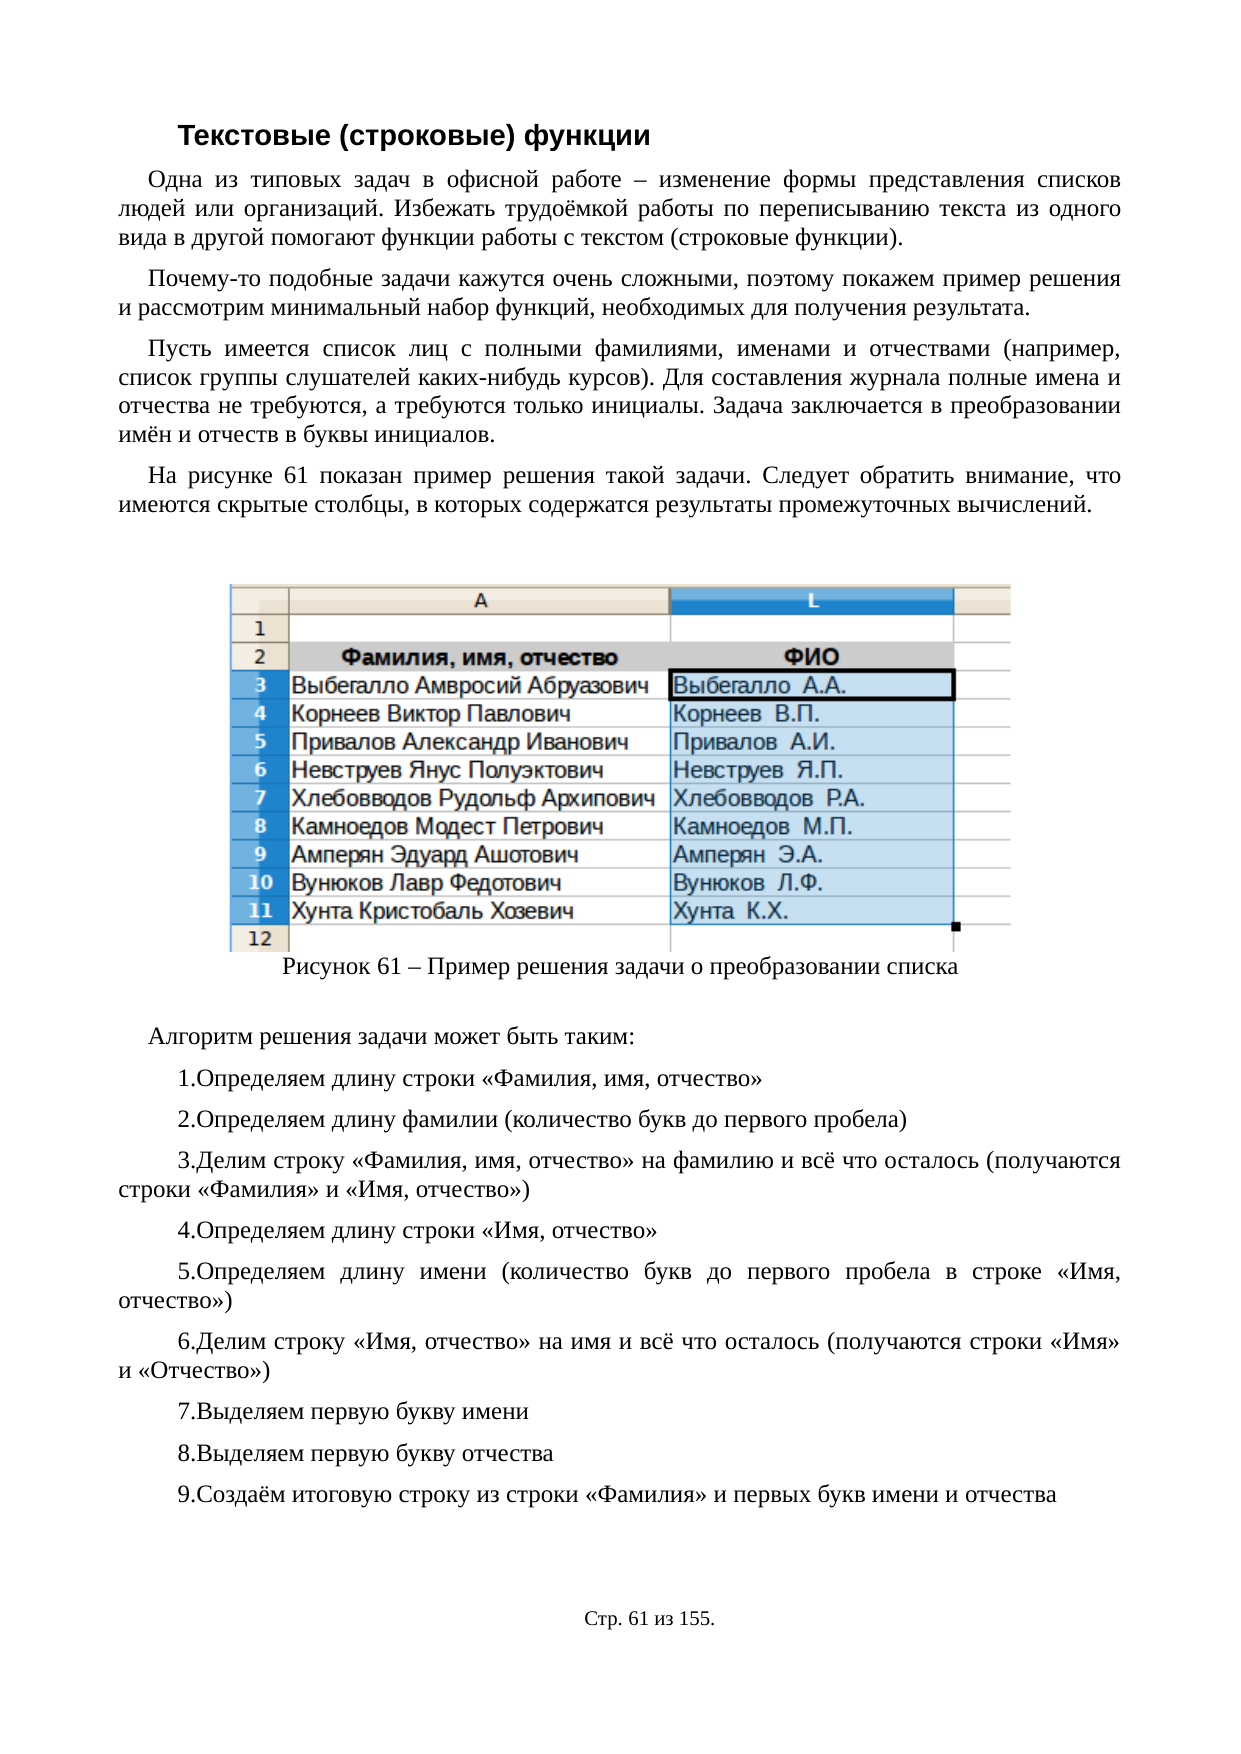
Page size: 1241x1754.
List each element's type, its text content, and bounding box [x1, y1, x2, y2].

list Определяем длину строки «Имя, отчество» [118, 1215, 1122, 1244]
text На рисунке 61 показан пример решения такой задачи. Следует обратить внимание, что имеются скрытые столбцы, в которых содержатся результаты промежуточных вычислений. [118, 460, 1122, 518]
list Определяем длину имени (количество букв до первого пробела в строке «Имя, отчество») [118, 1256, 1122, 1314]
text Алгоритм решения задачи может быть таким: [118, 1021, 1122, 1050]
list Создаём итоговую строку из строки «Фамилия» и первых букв имени и отчества [118, 1479, 1122, 1508]
subtitle Текстовые (строковые) функции [118, 118, 1122, 152]
text Пусть имеется список лиц с полными фамилиями, именами и отчествами (например, список группы слушателей каких-нибудь курсов). Для составления журнала полные имена и отчества не требуются, а требуются только инициалы. Задача заключается в преобразовании имён и отчеств в буквы инициалов. [118, 333, 1122, 448]
list Выделяем первую букву имени [118, 1396, 1122, 1425]
picture [229, 584, 1011, 952]
list Определяем длину фамилии (количество букв до первого пробела) [118, 1104, 1122, 1133]
list Выделяем первую букву отчества [118, 1438, 1122, 1466]
text Рисунок 61 – Пример решения задачи о преобразовании списка [229, 952, 1011, 980]
list Делим строку «Имя, отчество» на имя и всё что осталось (получаются строки «Имя» и «Отчество») [118, 1326, 1122, 1384]
text Почему-то подобные задачи кажутся очень сложными, поэтому покажем пример решения и рассмотрим минимальный набор функций, необходимых для получения результата. [118, 263, 1122, 320]
list Делим строку «Фамилия, имя, отчество» на фамилию и всё что осталось (получаются строки «Фамилия» и «Имя, отчество») [118, 1145, 1122, 1203]
text Одна из типовых задач в офисной работе – изменение формы представления списков людей или организаций. Избежать трудоёмкой работы по переписыванию текста из одного вида в другой помогают функции работы с текстом (строковые функции). [118, 164, 1122, 250]
list Определяем длину строки «Фамилия, имя, отчество» [118, 1063, 1122, 1091]
